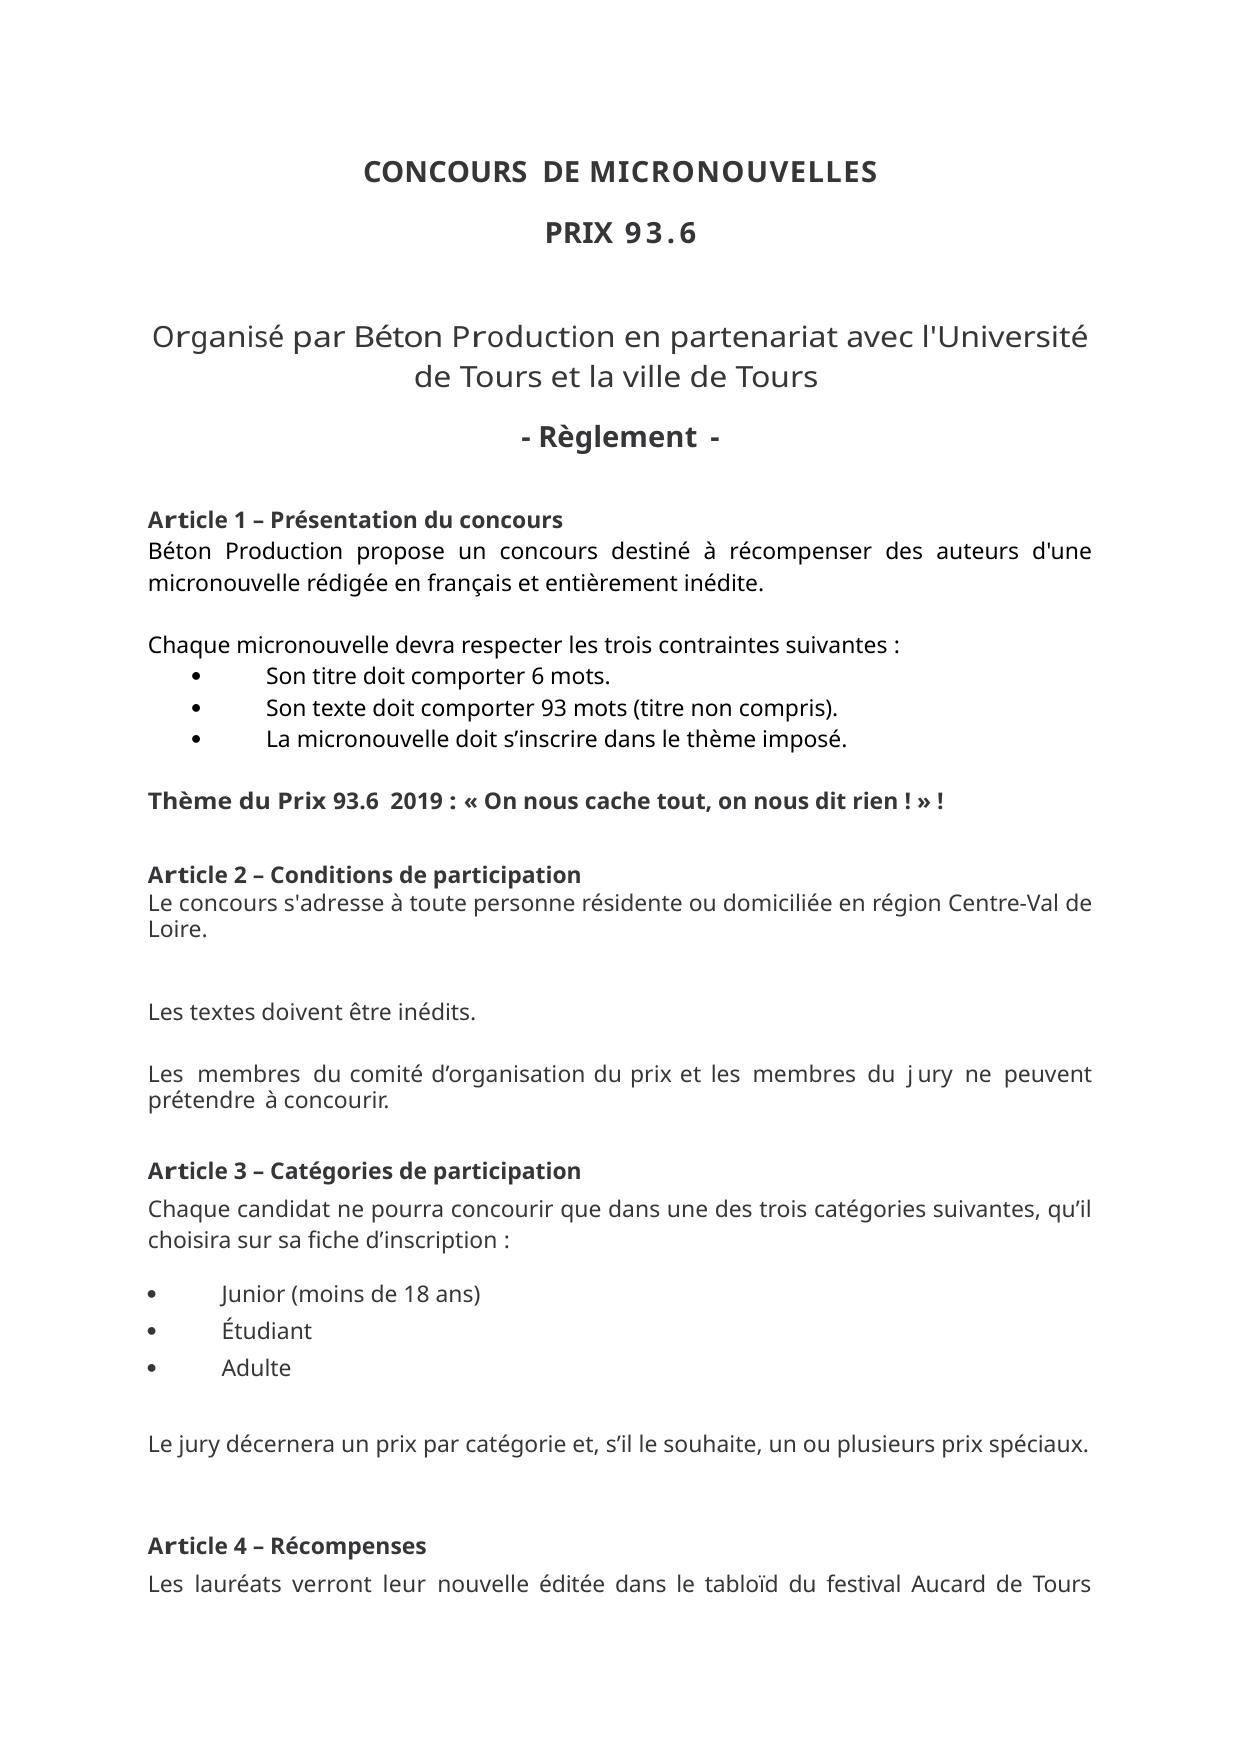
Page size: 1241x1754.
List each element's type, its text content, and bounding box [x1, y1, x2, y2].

list Étudiant [148, 1315, 1093, 1346]
text - Règlement - [148, 417, 1093, 456]
text Le concours s'adresse à toute personne résidente ou domiciliée en région Centre-Val de Loire. [148, 891, 1093, 943]
text Thème du Prix 93.6 2019 : « On nous cache tout, on nous dit rien ! » ! [148, 785, 1093, 817]
text Chaque candidat ne pourra concourir que dans une des trois catégories suivantes, qu’il choisira sur sa fiche d’inscription : [148, 1192, 1093, 1255]
text Chaque micronouvelle devra respecter les trois contraintes suivantes : [148, 629, 1093, 660]
list Son texte doit comporter 93 mots (titre non compris). [192, 692, 1093, 723]
text Les textes doivent être inédits. [148, 996, 1093, 1027]
text Organisé par Béton Production en partenariat avec l'Université de Tours et la ville de Tours [148, 316, 1093, 396]
text Le jury décernera un prix par catégorie et, s’il le souhaite, un ou plusieurs prix spéciaux. [148, 1428, 1093, 1460]
text Article 2 – Conditions de participation [148, 859, 1093, 891]
list Son titre doit comporter 6 mots. [192, 660, 1093, 692]
text CONCOURS DE MICRONOUVELLES [148, 152, 1093, 191]
text Article 3 – Catégories de participation [148, 1155, 1093, 1186]
text Article 4 – Récompenses [148, 1530, 1093, 1562]
text PRIX 93.6 [148, 212, 1093, 252]
list La micronouvelle doit s’inscrire dans le thème imposé. [192, 723, 1093, 754]
text Béton Production propose un concours destiné à récompenser des auteurs d'une micronouvelle rédigée en français et entièrement inédite. [148, 535, 1093, 598]
list Junior (moins de 18 ans) [148, 1278, 1093, 1309]
text Article 1 – Présentation du concours [148, 504, 1093, 535]
text Les membres du comité d’organisation du prix et les membres du jury ne peuvent prétendre à concourir. [148, 1061, 1093, 1114]
list Adulte [148, 1352, 1093, 1383]
text Les lauréats verront leur nouvelle éditée dans le tabloïd du festival Aucard de Tours [148, 1568, 1093, 1599]
